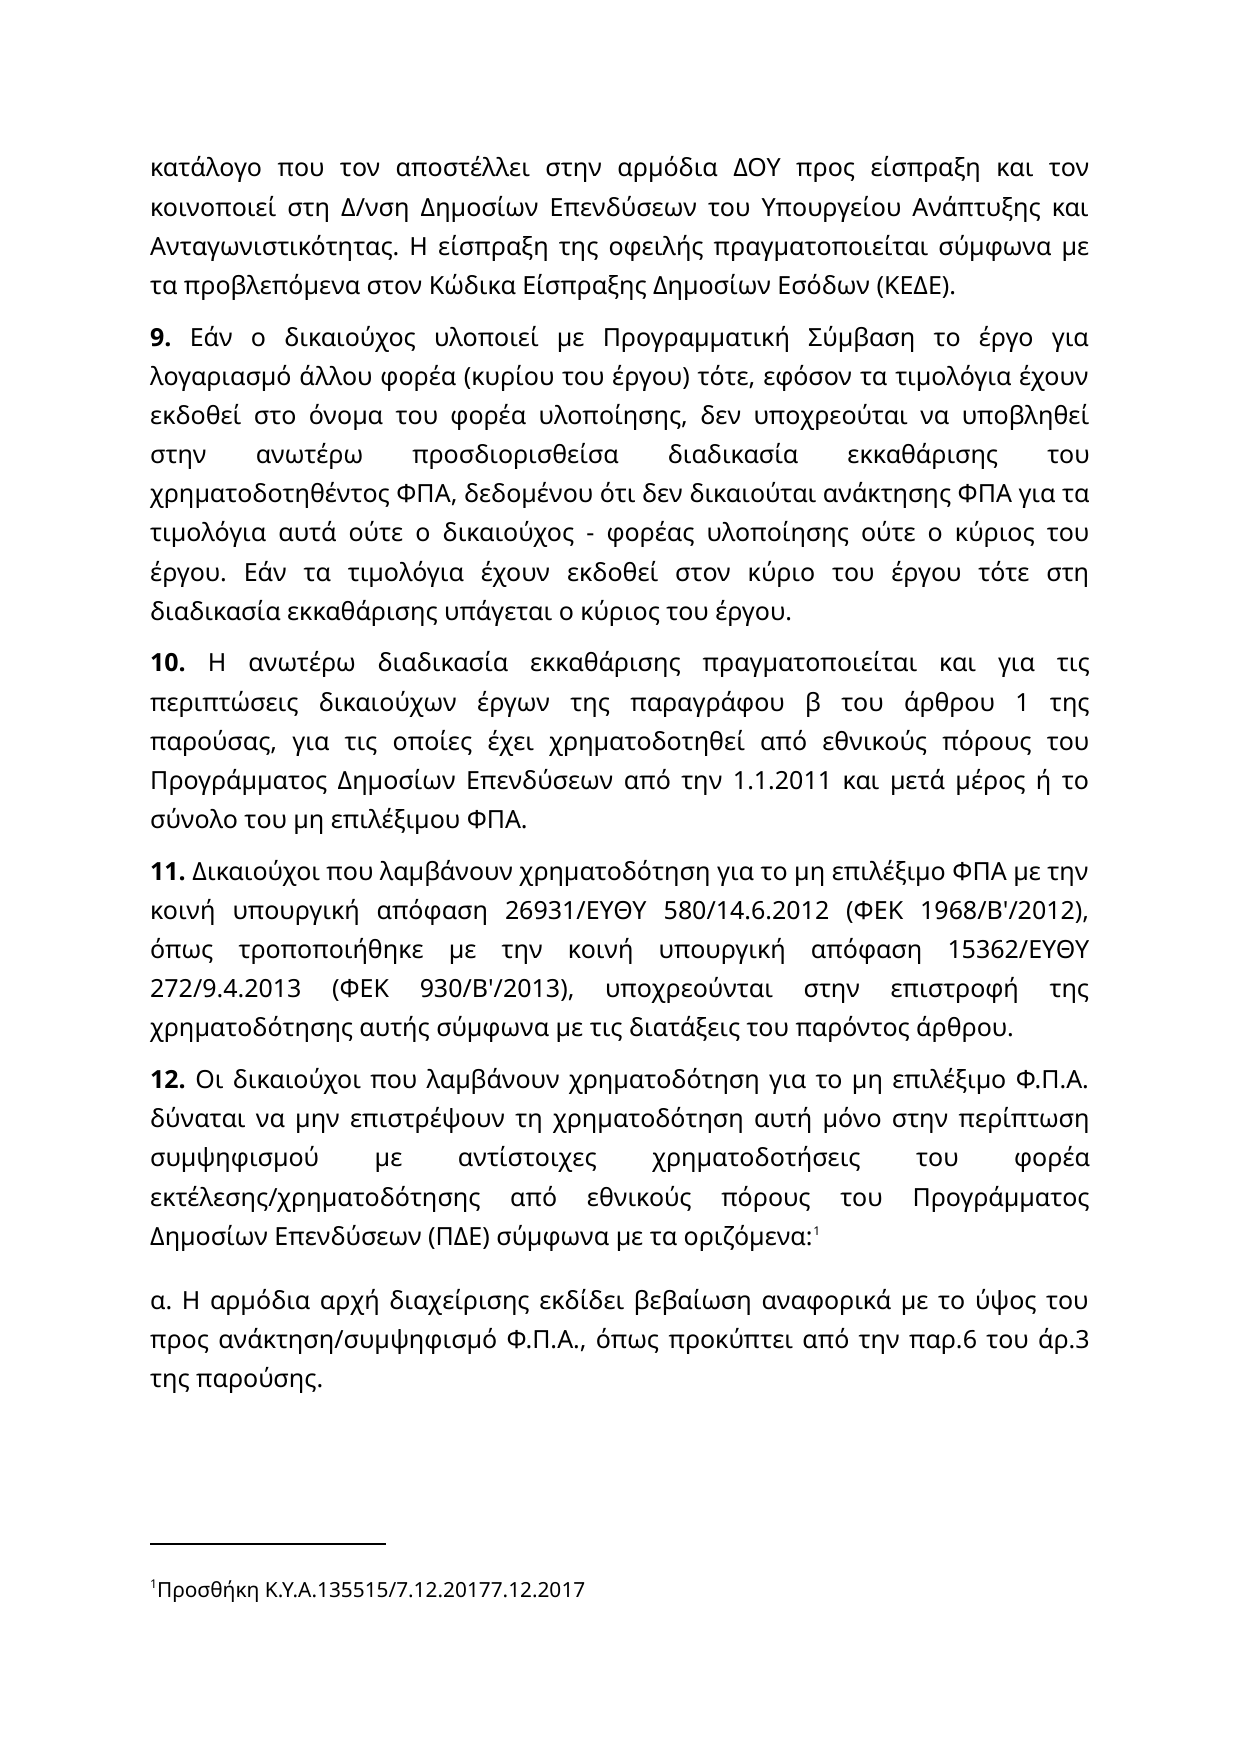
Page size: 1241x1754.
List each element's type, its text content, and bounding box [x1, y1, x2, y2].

text 9. Εάν ο δικαιούχος υλοποιεί με Προγραμματική Σύμβαση το έργο για λογαριασμό άλλου φορέα (κυρίου του έργου) τότε, εφόσον τα τιμολόγια έχουν εκδοθεί στο όνομα του φορέα υλοποίησης, δεν υποχρεούται να υποβληθεί στην ανωτέρω προσδιορισθείσα διαδικασία εκκαθάρισης του χρηματοδοτηθέντος ΦΠΑ, δεδομένου ότι δεν δικαιούται ανάκτησης ΦΠΑ για τα τιμολόγια αυτά ούτε ο δικαιούχος - φορέας υλοποίησης ούτε ο κύριος του έργου. Εάν τα τιμολόγια έχουν εκδοθεί στον κύριο του έργου τότε στη διαδικασία εκκαθάρισης υπάγεται ο κύριος του έργου. [150, 319, 1090, 627]
text Προσθήκη Κ.Υ.Α.135515/7.12.20177.12.2017 [150, 1576, 1090, 1604]
text 10. Η ανωτέρω διαδικασία εκκαθάρισης πραγματοποιείται και για τις περιπτώσεις δικαιούχων έργων της παραγράφου β του άρθρου 1 της παρούσας, για τις οποίες έχει χρηματοδοτηθεί από εθνικούς πόρους του Προγράμματος Δημοσίων Επενδύσεων από την 1.1.2011 και μετά μέρος ή το σύνολο του μη επιλέξιμου ΦΠΑ. [150, 645, 1090, 836]
text κατάλογο που τον αποστέλλει στην αρμόδια ΔΟΥ προς είσπραξη και τον κοινοποιεί στη Δ/νση Δημοσίων Επενδύσεων του Υπουργείου Ανάπτυξης και Ανταγωνιστικότητας. Η είσπραξη της οφειλής πραγματοποιείται σύμφωνα με τα προβλεπόμενα στον Κώδικα Είσπραξης Δημοσίων Εσόδων (ΚΕΔΕ). [150, 150, 1090, 302]
text α. Η αρμόδια αρχή διαχείρισης εκδίδει βεβαίωση αναφορικά με το ύψος του προς ανάκτηση/συμψηφισμό Φ.Π.Α., όπως προκύπτει από την παρ.6 του άρ.3 της παρούσης. [150, 1282, 1090, 1395]
text 11. Δικαιούχοι που λαμβάνουν χρηματοδότηση για το μη επιλέξιμο ΦΠΑ με την κοινή υπουργική απόφαση 26931/ΕΥΘΥ 580/14.6.2012 (ΦΕΚ 1968/Β'/2012), όπως τροποποιήθηκε με την κοινή υπουργική απόφαση 15362/ΕΥΘΥ 272/9.4.2013 (ΦΕΚ 930/Β'/2013), υποχρεούνται στην επιστροφή της χρηματοδότησης αυτής σύμφωνα με τις διατάξεις του παρόντος άρθρου. [150, 853, 1090, 1044]
text 12. Οι δικαιούχοι που λαμβάνουν χρηματοδότηση για το μη επιλέξιμο Φ.Π.Α. δύναται να μην επιστρέψουν τη χρηματοδότηση αυτή μόνο στην περίπτωση συμψηφισμού με αντίστοιχες χρηματοδοτήσεις του φορέα εκτέλεσης/χρηματοδότησης από εθνικούς πόρους του Προγράμματος Δημοσίων Επενδύσεων (ΠΔΕ) σύμφωνα με τα οριζόμενα: [150, 1062, 1090, 1252]
